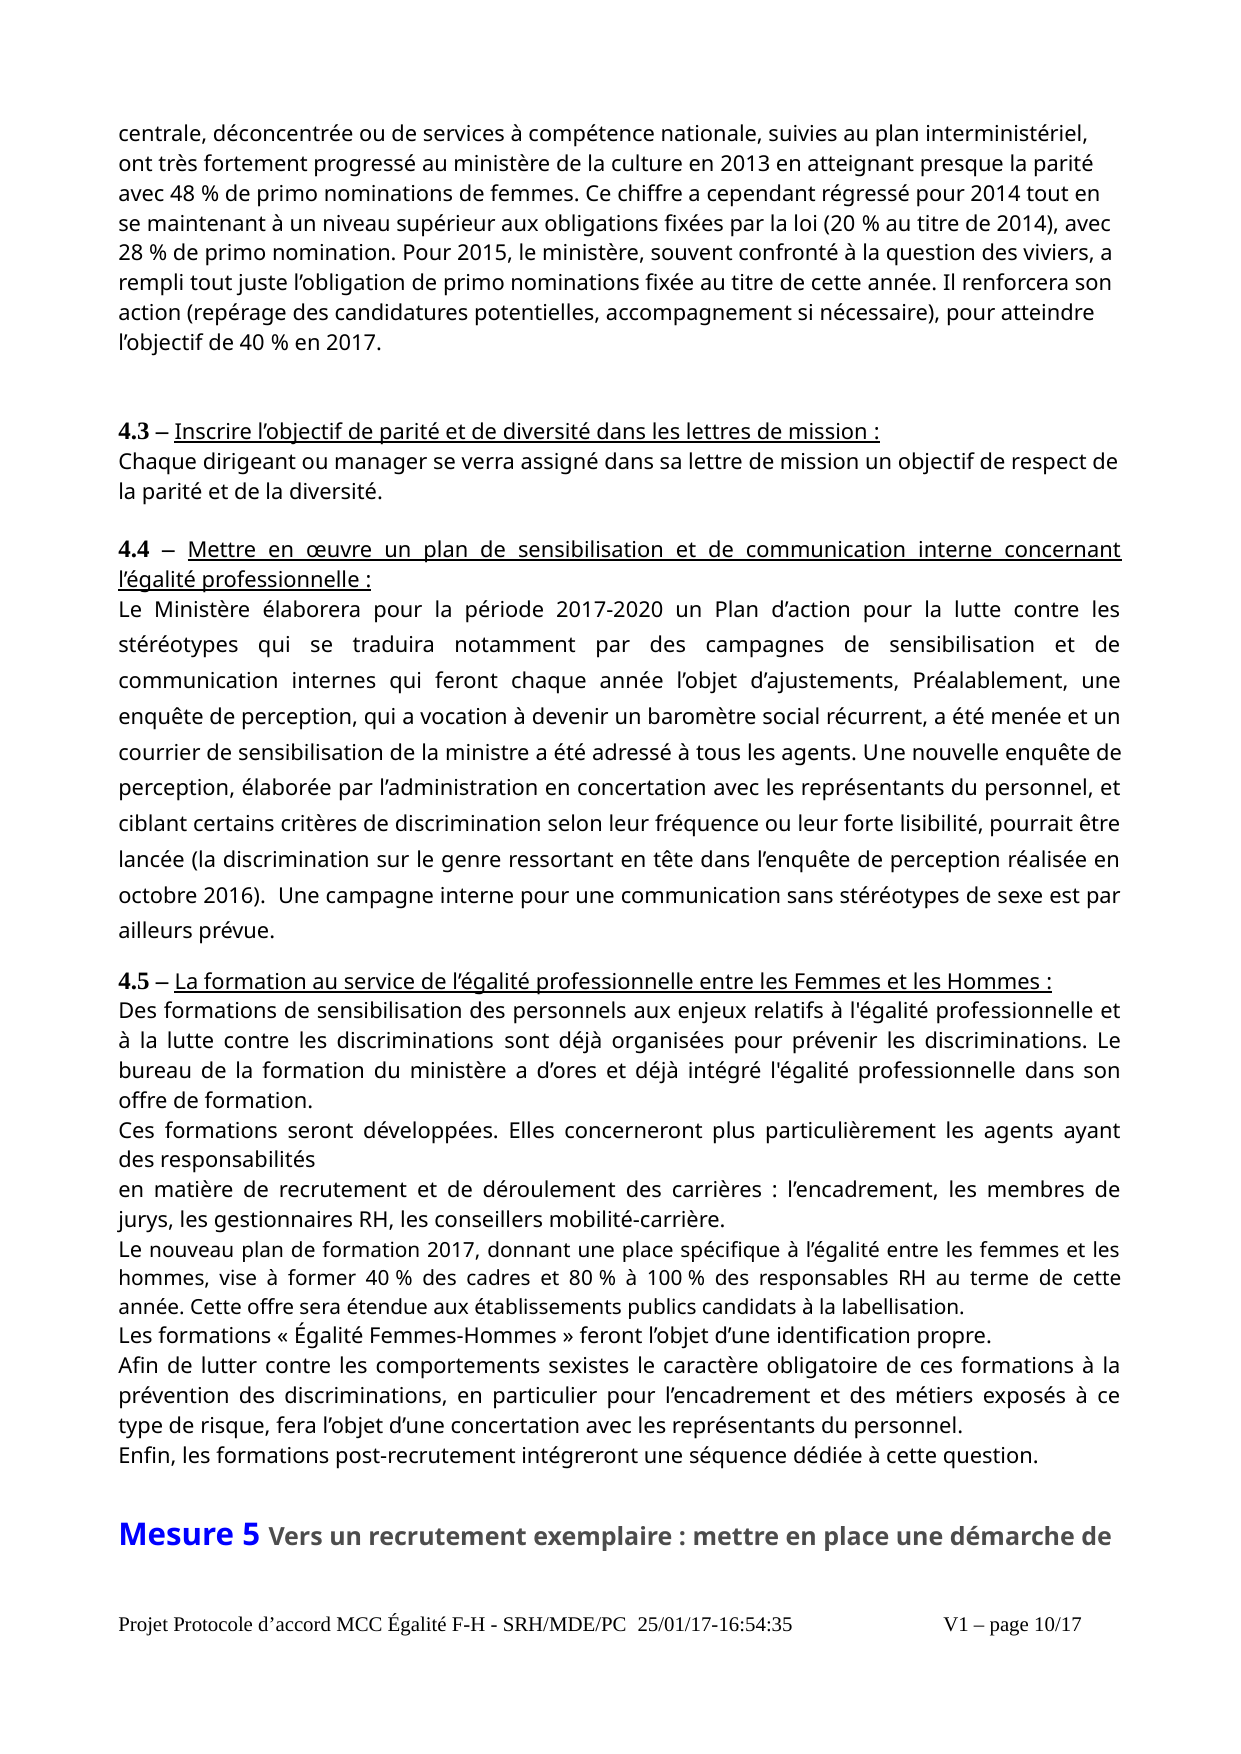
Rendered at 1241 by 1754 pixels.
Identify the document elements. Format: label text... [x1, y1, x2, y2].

text Le Ministère élaborera pour la période 2017-2020 un Plan d’action pour la lutte contre les stéréotypes qui se traduira notamment par des campagnes de sensibilisation et de communication internes qui feront chaque année l’objet d’ajustements, Préalablement, une enquête de perception, qui a vocation à devenir un baromètre social récurrent, a été menée et un courrier de sensibilisation de la ministre a été adressé à tous les agents. Une nouvelle enquête de perception, élaborée par l’administration en concertation avec les représentants du personnel, et ciblant certains critères de discrimination selon leur fréquence ou leur forte lisibilité, pourrait être lancée (la discrimination sur le genre ressortant en tête dans l’enquête de perception réalisée en octobre 2016). Une campagne interne pour une communication sans stéréotypes de sexe est par ailleurs prévue. [118, 594, 1122, 945]
text 4.5 – La formation au service de l’égalité professionnelle entre les Femmes et les Hommes : [118, 966, 1122, 995]
text Chaque dirigeant ou manager se verra assigné dans sa lettre de mission un objectif de respect de la parité et de la diversité. [118, 446, 1122, 505]
text Mesure 5 Vers un recrutement exemplaire : mettre en place une démarche de [118, 1512, 1122, 1554]
text centrale, déconcentrée ou de services à compétence nationale, suivies au plan interministériel, ont très fortement progressé au ministère de la culture en 2013 en atteignant presque la parité avec 48 % de primo nominations de femmes. Ce chiffre a cependant régressé pour 2014 tout en se maintenant à un niveau supérieur aux obligations fixées par la loi (20 % au titre de 2014), avec 28 % de primo nomination. Pour 2015, le ministère, souvent confronté à la question des viviers, a rempli tout juste l’obligation de primo nominations fixée au titre de cette année. Il renforcera son action (repérage des candidatures potentielles, accompagnement si nécessaire), pour atteindre l’objectif de 40 % en 2017. [118, 118, 1122, 356]
text 4.4 – Mettre en œuvre un plan de sensibilisation et de communication interne concernant l’égalité professionnelle : [118, 534, 1122, 594]
text Des formations de sensibilisation des personnels aux enjeux relatifs à l'égalité professionnelle et à la lutte contre les discriminations sont déjà organisées pour prévenir les discriminations. Le bureau de la formation du ministère a d’ores et déjà intégré l'égalité professionnelle dans son offre de formation. [118, 995, 1122, 1114]
text en matière de recrutement et de déroulement des carrières : l’encadrement, les membres de jurys, les gestionnaires RH, les conseillers mobilité-carrière. [118, 1174, 1122, 1234]
text Afin de lutter contre les comportements sexistes le caractère obligatoire de ces formations à la prévention des discriminations, en particulier pour l’encadrement et des métiers exposés à ce type de risque, fera l’objet d’une concertation avec les représentants du personnel. [118, 1350, 1122, 1439]
text Le nouveau plan de formation 2017, donnant une place spécifique à l’égalité entre les femmes et les hommes, vise à former 40 % des cadres et 80 % à 100 % des responsables RH au terme de cette année. Cette offre sera étendue aux établissements publics candidats à la labellisation. [118, 1234, 1122, 1320]
text 4.3 – Inscrire l’objectif de parité et de diversité dans les lettres de mission : [118, 416, 1122, 446]
text Les formations « Égalité Femmes-Hommes » feront l’objet d’une identification propre. [118, 1320, 1122, 1350]
text Ces formations seront développées. Elles concerneront plus particulièrement les agents ayant des responsabilités [118, 1114, 1122, 1174]
text Enfin, les formations post-recrutement intégreront une séquence dédiée à cette question. [118, 1439, 1122, 1469]
